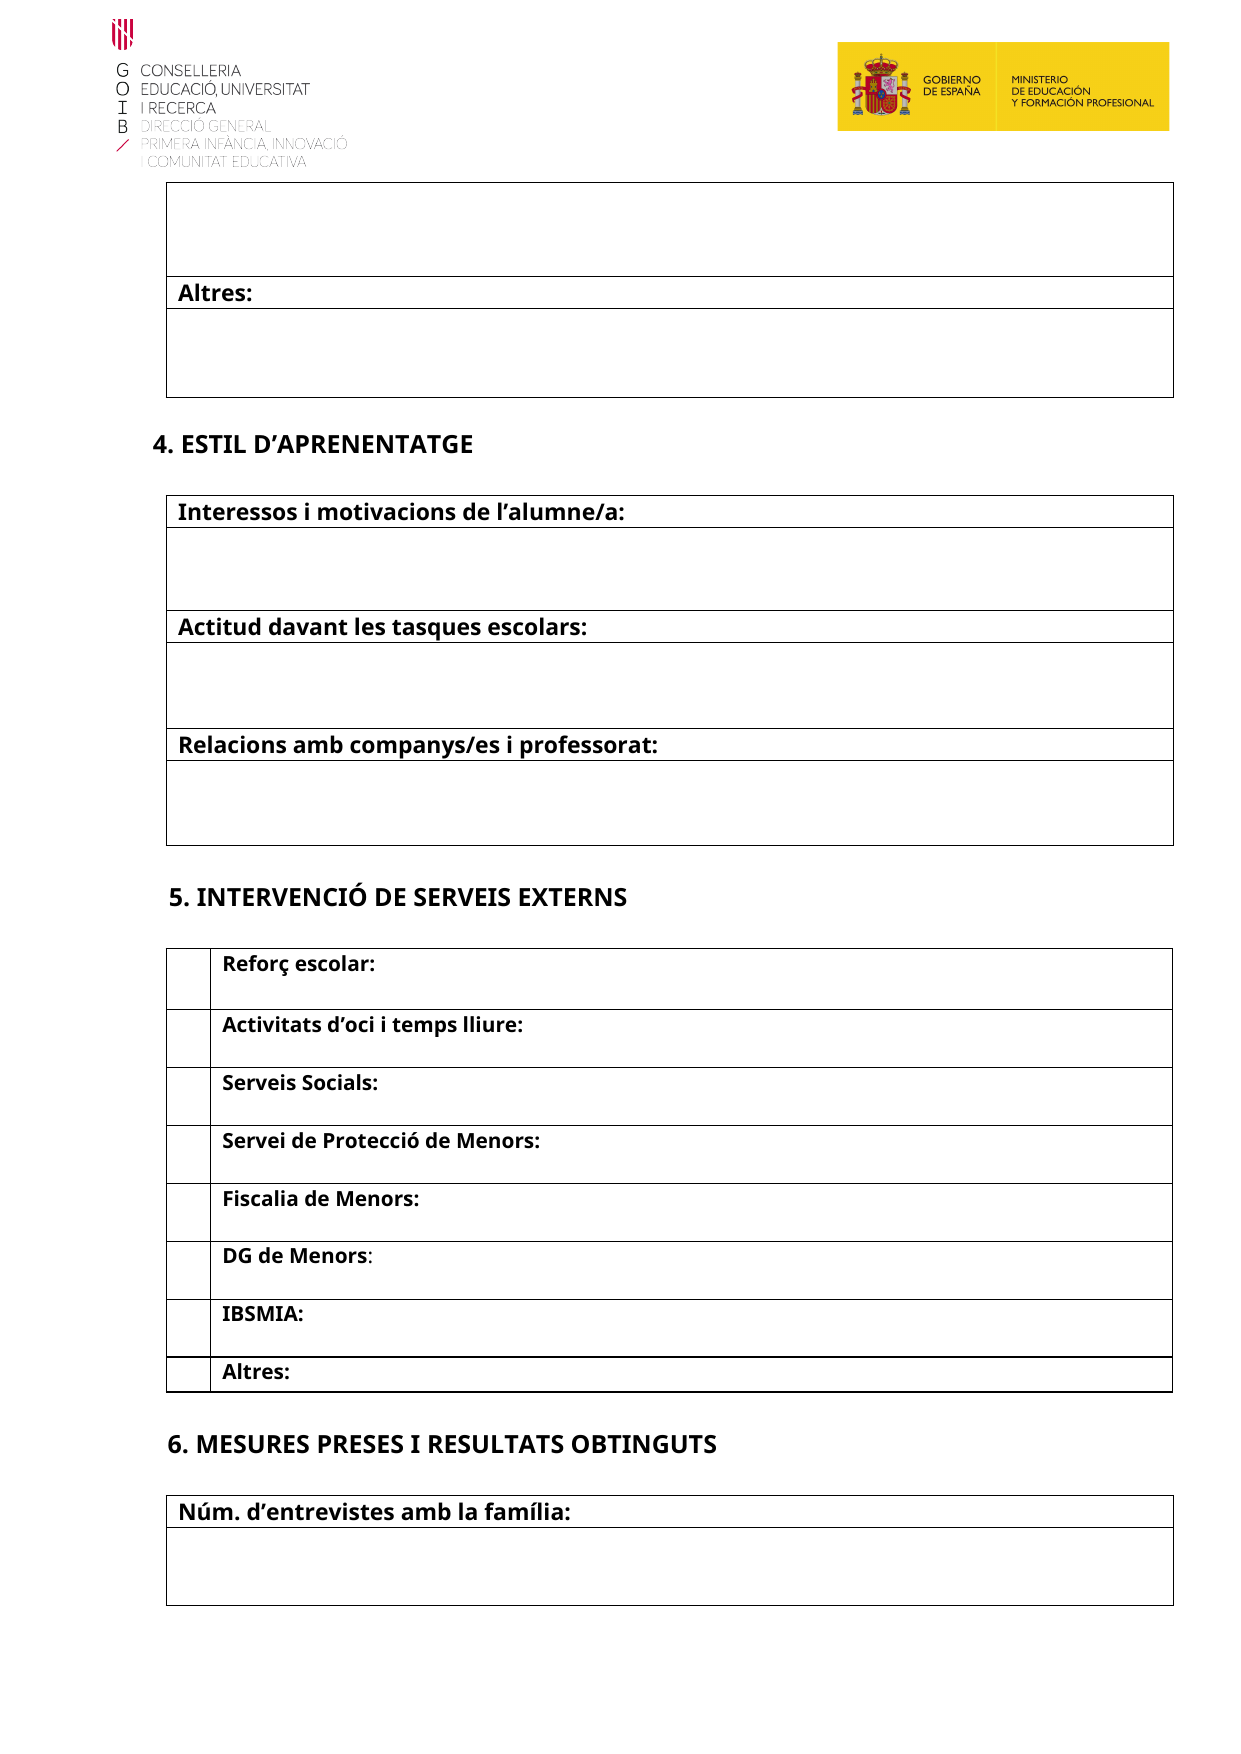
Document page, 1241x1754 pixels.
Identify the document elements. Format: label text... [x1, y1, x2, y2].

table_cell IBSMIA: [211, 1300, 1172, 1356]
text 6. MESURES PRESES I RESULTATS OBTINGUTS [167, 1427, 1127, 1461]
table_header Interessos i motivacions de l’alumne/a: [167, 496, 1173, 527]
table_cell Serveis Socials: [211, 1068, 1172, 1125]
table_cell [167, 1184, 210, 1241]
table_cell [167, 1358, 210, 1391]
table_cell [167, 1010, 210, 1067]
table_cell [167, 1300, 210, 1356]
table_cell Activitats d’oci i temps lliure: [211, 1010, 1172, 1067]
table_cell [167, 643, 1173, 728]
text 4. ESTIL D’APRENENTATGE [153, 427, 1127, 461]
table_header [167, 949, 210, 1009]
table_cell [167, 761, 1173, 845]
table_cell [167, 1126, 210, 1183]
table_cell Altres: [167, 277, 1173, 308]
table_cell Actitud davant les tasques escolars: [167, 611, 1173, 642]
table_cell DG de Menors: [211, 1242, 1172, 1298]
table_cell [167, 309, 1173, 397]
table_cell [167, 183, 1173, 276]
table_cell [167, 1242, 210, 1298]
table_header Reforç escolar: [211, 949, 1172, 1009]
table_header Núm. d’entrevistes amb la família: [167, 1496, 1173, 1527]
table_cell Fiscalia de Menors: [211, 1184, 1172, 1241]
table_cell Relacions amb companys/es i professorat: [167, 729, 1173, 760]
table_cell Servei de Protecció de Menors: [211, 1126, 1172, 1183]
table_cell Altres: [211, 1358, 1172, 1391]
picture [837, 42, 1170, 131]
text 5. INTERVENCIÓ DE SERVEIS EXTERNS [94, 880, 1127, 914]
picture [93, 0, 395, 182]
table_cell [167, 1528, 1173, 1605]
table_cell [167, 528, 1173, 610]
table_cell [167, 1068, 210, 1125]
